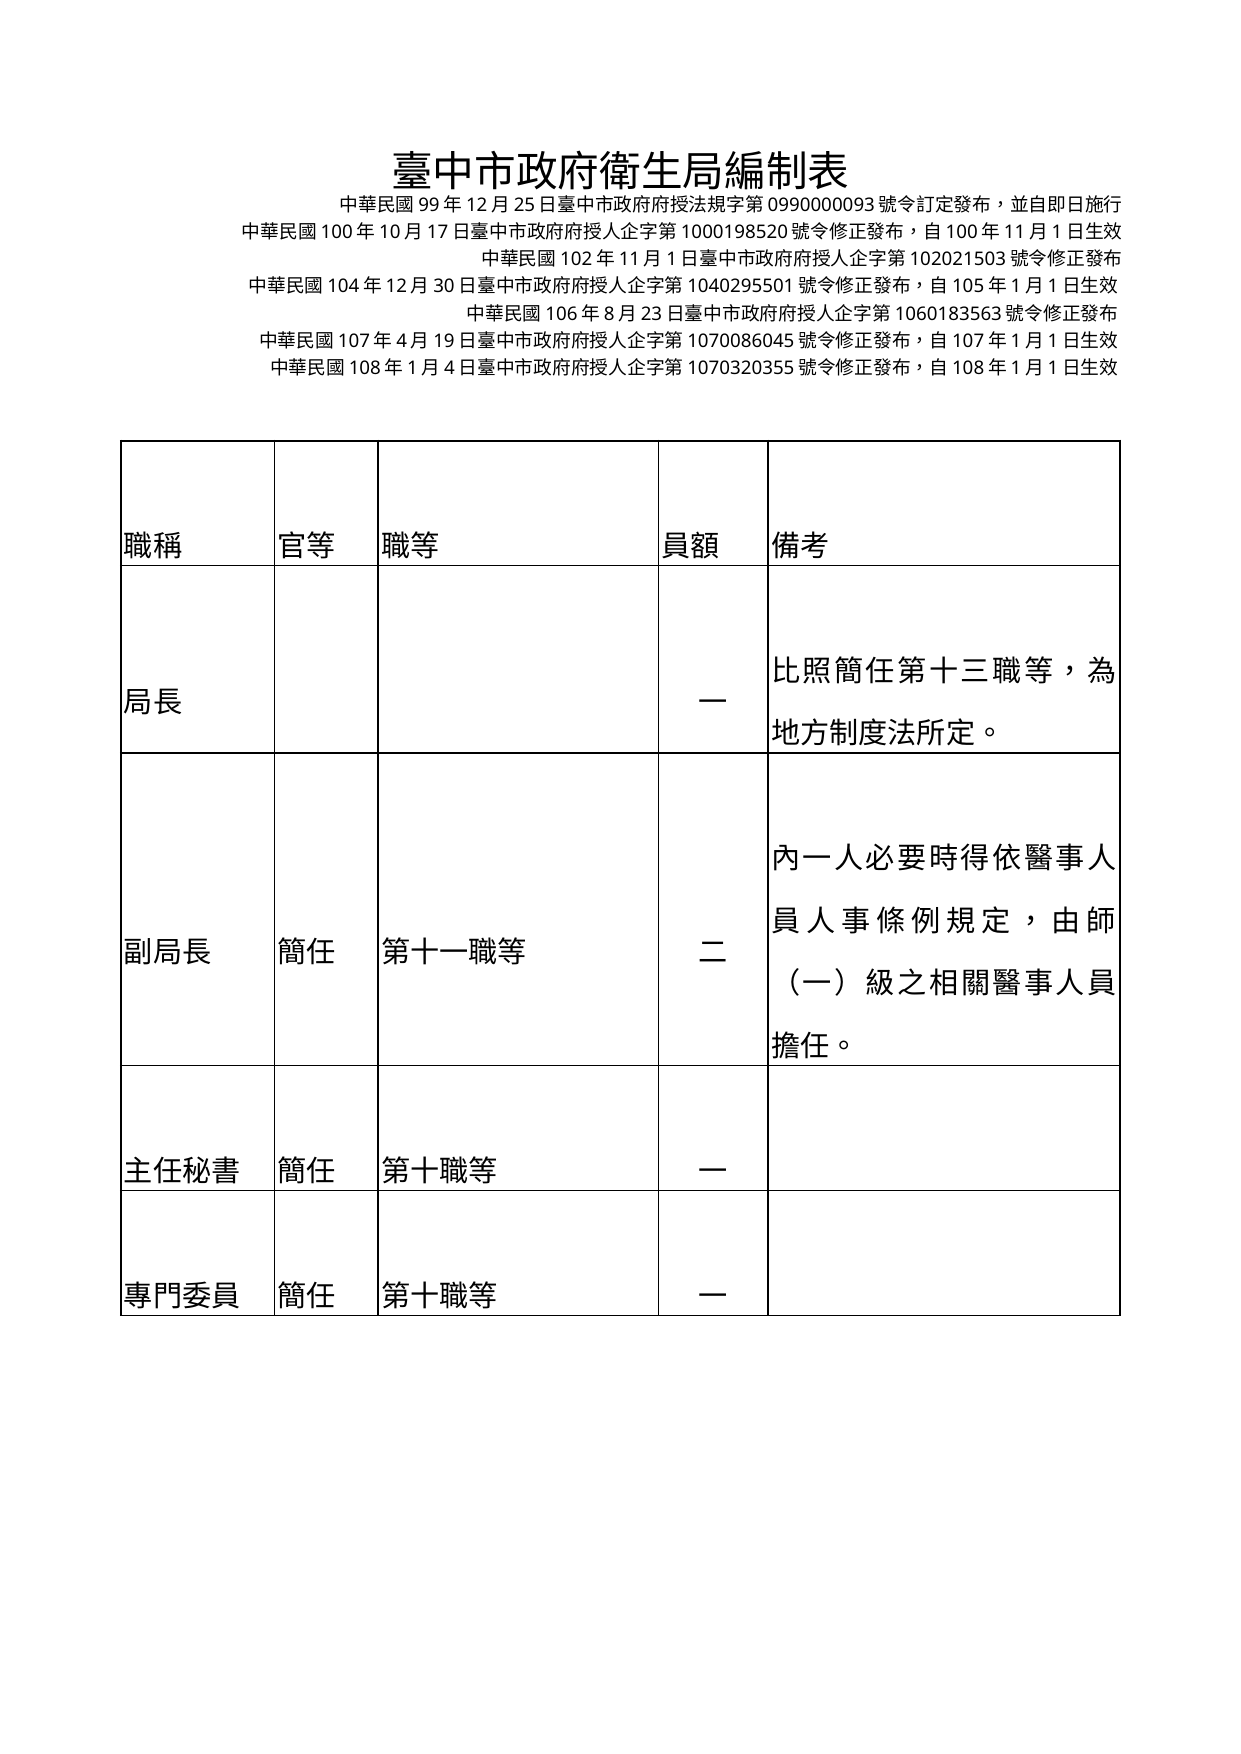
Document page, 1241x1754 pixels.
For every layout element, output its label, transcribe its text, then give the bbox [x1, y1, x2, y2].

text 臺中市政府衛生局編制表 [118, 127, 1122, 189]
table_cell 簡任 [275, 1066, 377, 1189]
table_header 職等 [379, 442, 658, 564]
table_header 官等 [275, 442, 377, 564]
table_cell 比照簡任第十三職等，為地方制度法所定。 [769, 566, 1119, 752]
table_cell 一 [659, 1066, 767, 1189]
table_cell 第十職等 [379, 1066, 658, 1189]
table_header 員額 [659, 442, 767, 564]
table_cell 一 [659, 566, 767, 752]
table_cell 一 [659, 1191, 767, 1314]
table_header 備考 [769, 442, 1119, 564]
table_cell 第十職等 [379, 1191, 658, 1314]
table_cell 副局長 [122, 754, 274, 1064]
table_cell 簡任 [275, 1191, 377, 1314]
table_cell 專門委員 [122, 1191, 274, 1314]
text 中華民國107年4月19日臺中市政府府授人企字第1070086045號令修正發布，自107年1月1日生效 [118, 325, 1118, 353]
table_cell 內一人必要時得依醫事人員人事條例規定，由師（一）級之相關醫事人員擔任。 [769, 754, 1119, 1064]
text 中華民國99年12月25日臺中市政府府授法規字第0990000093號令訂定發布，並自即日施行 [118, 189, 1122, 217]
table_cell 二 [659, 754, 767, 1064]
table_cell [769, 1066, 1119, 1189]
table_cell 簡任 [275, 754, 377, 1064]
table_cell [275, 566, 377, 752]
text 中華民國102年11月1日臺中市政府府授人企字第102021503號令修正發布 [118, 244, 1122, 271]
table_cell [379, 566, 658, 752]
text 中華民國108年1月4日臺中市政府府授人企字第1070320355號令修正發布，自108年1月1日生效 [118, 353, 1118, 380]
table_cell 第十一職等 [379, 754, 658, 1064]
text 中華民國100年10月17日臺中市政府府授人企字第1000198520號令修正發布，自100年11月1日生效 [118, 217, 1122, 244]
text 中華民國104年12月30日臺中市政府府授人企字第1040295501號令修正發布，自105年1月1日生效 [118, 271, 1118, 298]
text 中華民國106年8月23日臺中市政府府授人企字第1060183563號令修正發布 [118, 298, 1118, 325]
table_cell 主任秘書 [122, 1066, 274, 1189]
table_cell [769, 1191, 1119, 1314]
table_header 職稱 [122, 442, 274, 564]
table_cell 局長 [122, 566, 274, 752]
